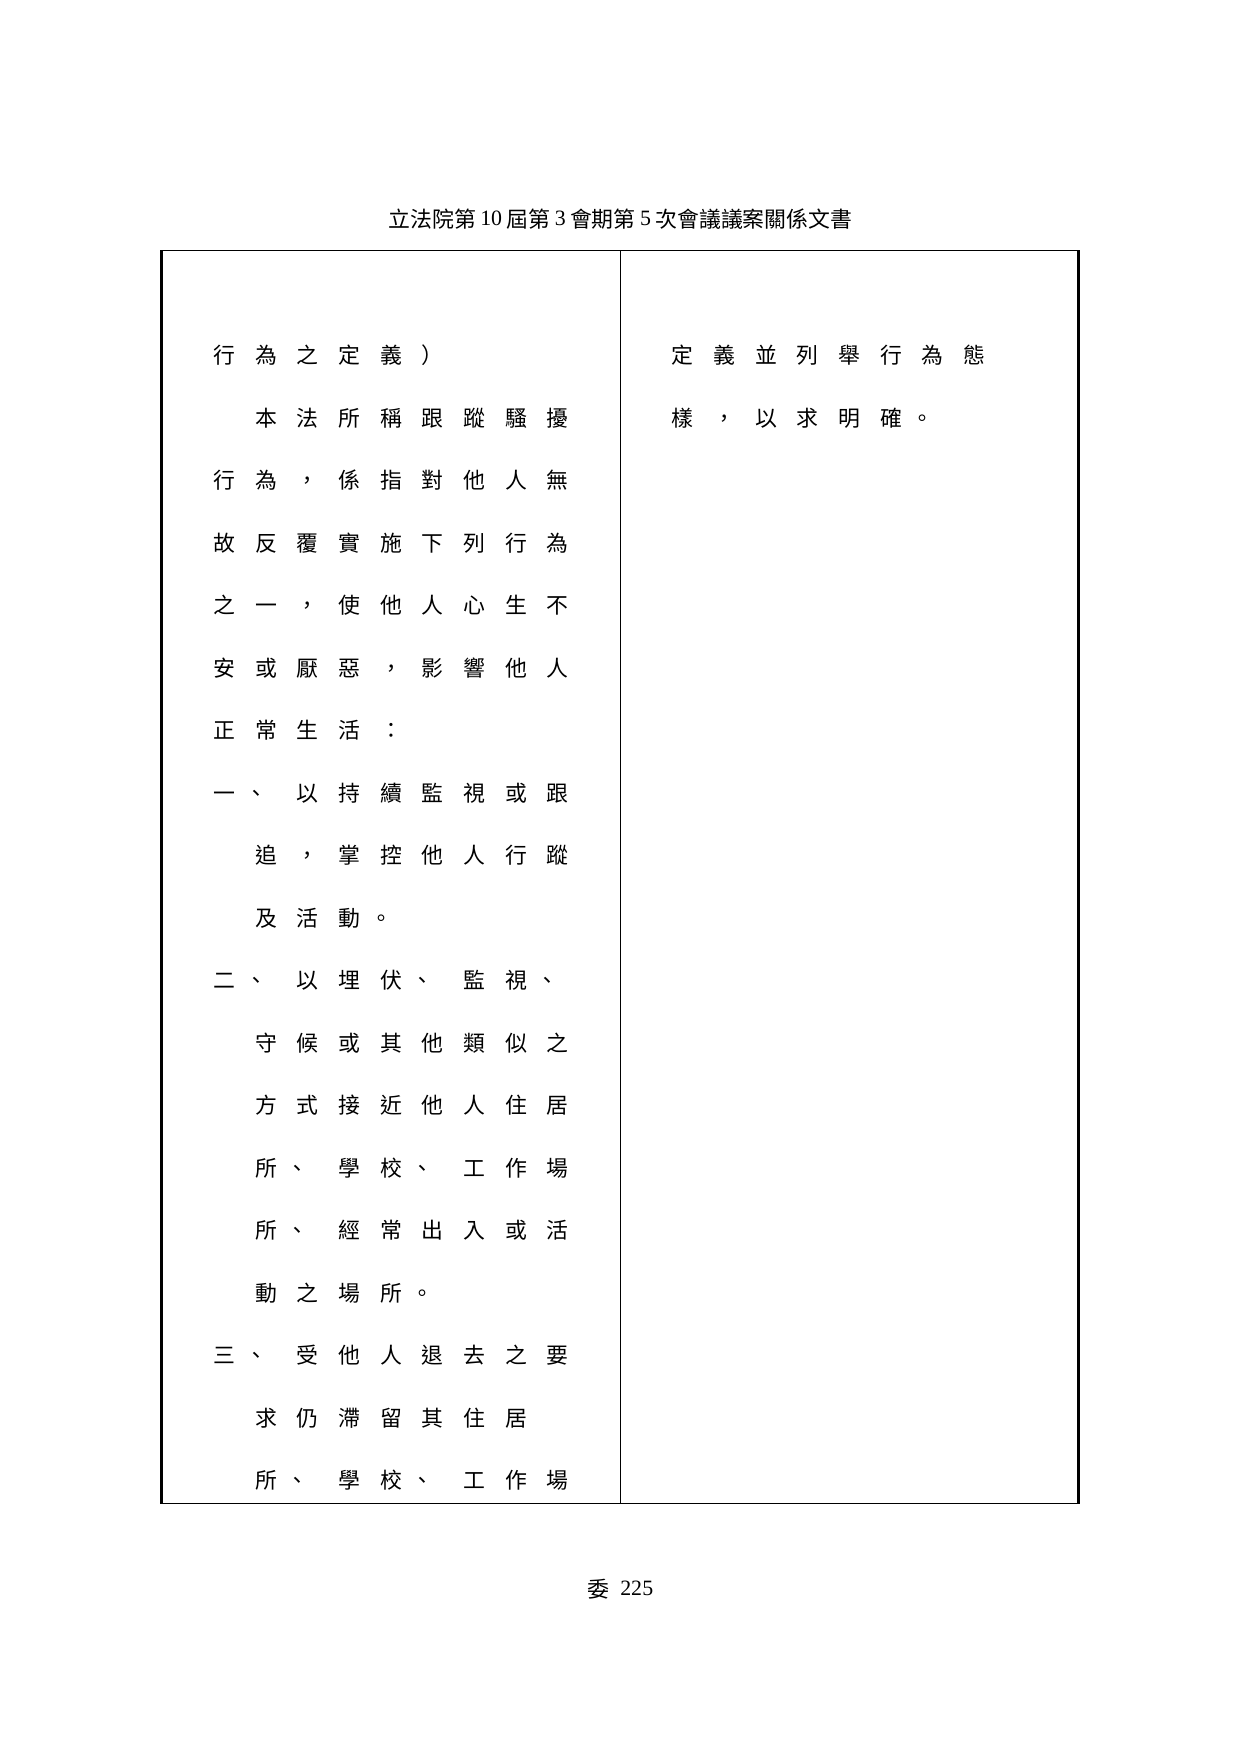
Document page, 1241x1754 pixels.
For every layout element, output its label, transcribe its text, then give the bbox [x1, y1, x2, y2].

table_cell 定義並列舉行為態樣，以求明確。 [621, 251, 1077, 1503]
table_cell 行為之定義） 本法所稱跟蹤騷擾行為，係指對他人無故反覆實施下列行為之一，使他人心生不安或厭惡，影響他人正常生活： 一、以持續監視或跟追，掌控他人行蹤及活動。 二、以埋伏、監視、守候或其他類似之方式接近他人住居所、學校、工作場所、經常出入或活動之場所。 三、受他人退去之要求仍滯留其住居所、學校、工作場 [163, 251, 620, 1503]
